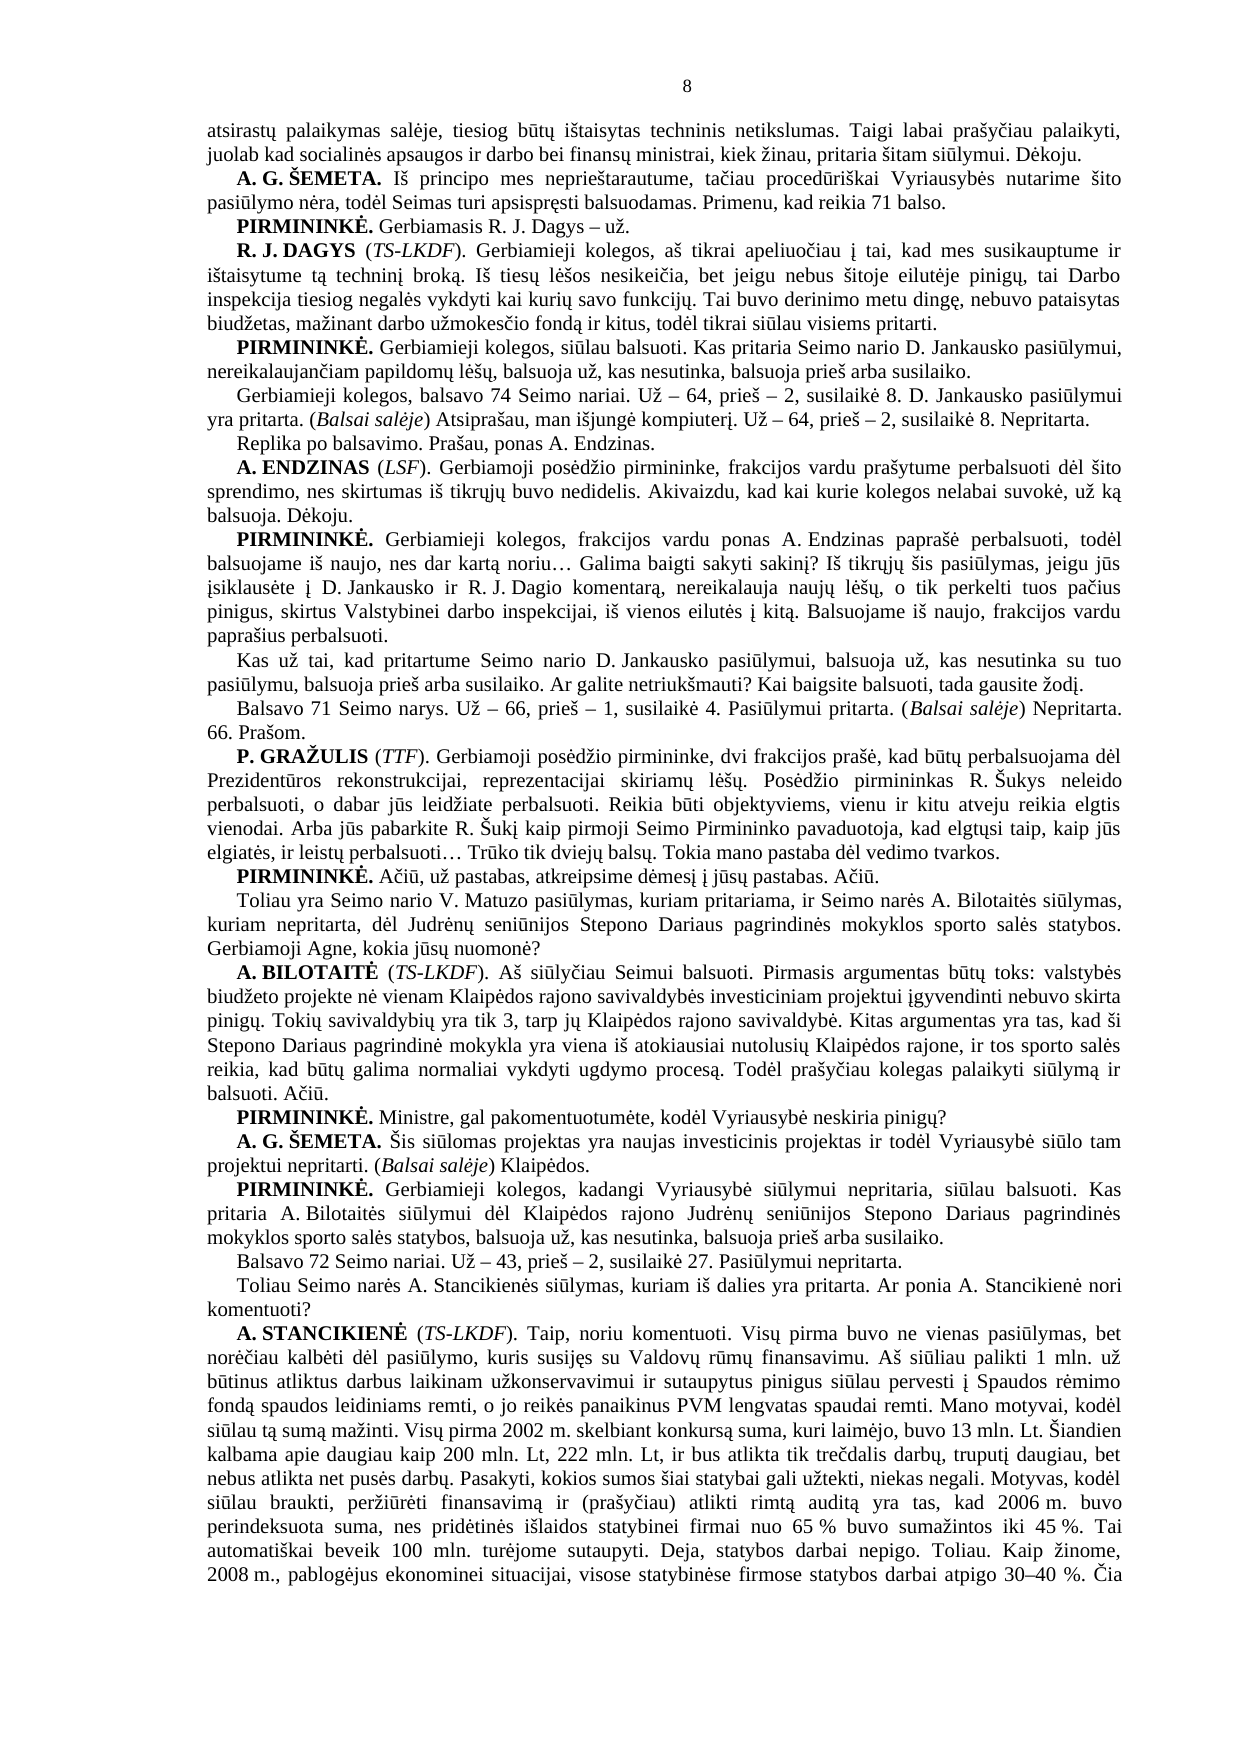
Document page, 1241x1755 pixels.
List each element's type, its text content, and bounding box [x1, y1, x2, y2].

text Replika po balsavimo. Prašau, ponas A. Endzinas. [207, 431, 1122, 455]
text Balsavo 71 Seimo narys. Už – 66, prieš – 1, susilaikė 4. Pasiūlymui pritarta. (Balsai salėje) Nepritarta. 66. Prašom. [207, 696, 1122, 744]
text A. BILOTAITĖ (TS-LKDF). Aš siūlyčiau Seimui balsuoti. Pirmasis argumentas būtų toks: valstybės biudžeto projekte nė vienam Klaipėdos rajono savivaldybės investiciniam projektui įgyvendinti nebuvo skirta pinigų. Tokių savivaldybių yra tik 3, tarp jų Klaipėdos rajono savivaldybė. Kitas argumentas yra tas, kad ši Stepono Dariaus pagrindinė mokykla yra viena iš atokiausiai nutolusių Klaipėdos rajone, ir tos sporto salės reikia, kad būtų galima normaliai vykdyti ugdymo procesą. Todėl prašyčiau kolegas palaikyti siūlymą ir balsuoti. Ačiū. [207, 960, 1122, 1105]
text Toliau yra Seimo nario V. Matuzo pasiūlymas, kuriam pritariama, ir Seimo narės A. Bilotaitės siūlymas, kuriam nepritarta, dėl Judrėnų seniūnijos Stepono Dariaus pagrindinės mokyklos sporto salės statybos. Gerbiamoji Agne, kokia jūsų nuomonė? [207, 888, 1122, 960]
text A. ENDZINAS (LSF). Gerbiamoji posėdžio pirmininke, frakcijos vardu prašytume perbalsuoti dėl šito sprendimo, nes skirtumas iš tikrųjų buvo nedidelis. Akivaizdu, kad kai kurie kolegos nelabai suvokė, už ką balsuoja. Dėkoju. [207, 455, 1122, 527]
text PIRMININKĖ. Gerbiamieji kolegos, siūlau balsuoti. Kas pritaria Seimo nario D. Jankausko pasiūlymui, nereikalaujančiam papildomų lėšų, balsuoja už, kas nesutinka, balsuoja prieš arba susilaiko. [207, 335, 1122, 383]
text Gerbiamieji kolegos, balsavo 74 Seimo nariai. Už – 64, prieš – 2, susilaikė 8. D. Jankausko pasiūlymui yra pritarta. (Balsai salėje) Atsiprašau, man išjungė kompiuterį. Už – 64, prieš – 2, susilaikė 8. Nepritarta. [207, 383, 1122, 431]
text Toliau Seimo narės A. Stancikienės siūlymas, kuriam iš dalies yra pritarta. Ar ponia A. Stancikienė nori komentuoti? [207, 1273, 1122, 1321]
text Kas už tai, kad pritartume Seimo nario D. Jankausko pasiūlymui, balsuoja už, kas nesutinka su tuo pasiūlymu, balsuoja prieš arba susilaiko. Ar galite netriukšmauti? Kai baigsite balsuoti, tada gausite žodį. [207, 647, 1122, 696]
text PIRMININKĖ. Gerbiamasis R. J. Dagys – už. [207, 214, 1122, 238]
text PIRMININKĖ. Ministre, gal pakomentuotumėte, kodėl Vyriausybė neskiria pinigų? [207, 1105, 1122, 1129]
text P. GRAŽULIS (TTF). Gerbiamoji posėdžio pirmininke, dvi frakcijos prašė, kad būtų perbalsuojama dėl Prezidentūros rekonstrukcijai, reprezentacijai skiriamų lėšų. Posėdžio pirmininkas R. Šukys neleido perbalsuoti, o dabar jūs leidžiate perbalsuoti. Reikia būti objektyviems, vienu ir kitu atveju reikia elgtis vienodai. Arba jūs pabarkite R. Šukį kaip pirmoji Seimo Pirmininko pavaduotoja, kad elgtųsi taip, kaip jūs elgiatės, ir leistų perbalsuoti… Trūko tik dviejų balsų. Tokia mano pastaba dėl vedimo tvarkos. [207, 744, 1122, 864]
text R. J. DAGYS (TS-LKDF). Gerbiamieji kolegos, aš tikrai apeliuočiau į tai, kad mes susikauptume ir ištaisytume tą techninį broką. Iš tiesų lėšos nesikeičia, bet jeigu nebus šitoje eilutėje pinigų, tai Darbo inspekcija tiesiog negalės vykdyti kai kurių savo funkcijų. Tai buvo derinimo metu dingę, nebuvo pataisytas biudžetas, mažinant darbo užmokesčio fondą ir kitus, todėl tikrai siūlau visiems pritarti. [207, 238, 1122, 335]
text PIRMININKĖ. Gerbiamieji kolegos, frakcijos vardu ponas A. Endzinas paprašė perbalsuoti, todėl balsuojame iš naujo, nes dar kartą noriu… Galima baigti sakyti sakinį? Iš tikrųjų šis pasiūlymas, jeigu jūs įsiklausėte į D. Jankausko ir R. J. Dagio komentarą, nereikalauja naujų lėšų, o tik perkelti tuos pačius pinigus, skirtus Valstybinei darbo inspekcijai, iš vienos eilutės į kitą. Balsuojame iš naujo, frakcijos vardu paprašius perbalsuoti. [207, 527, 1122, 647]
text A. G. ŠEMETA. Šis siūlomas projektas yra naujas investicinis projektas ir todėl Vyriausybė siūlo tam projektui nepritarti. (Balsai salėje) Klaipėdos. [207, 1129, 1122, 1177]
text A. STANCIKIENĖ (TS-LKDF). Taip, noriu komentuoti. Visų pirma buvo ne vienas pasiūlymas, bet norėčiau kalbėti dėl pasiūlymo, kuris susijęs su Valdovų rūmų finansavimu. Aš siūliau palikti 1 mln. už būtinus atliktus darbus laikinam užkonservavimui ir sutaupytus pinigus siūlau pervesti į Spaudos rėmimo fondą spaudos leidiniams remti, o jo reikės panaikinus PVM lengvatas spaudai remti. Mano motyvai, kodėl siūlau tą sumą mažinti. Visų pirma 2002 m. skelbiant konkursą suma, kuri laimėjo, buvo 13 mln. Lt. Šiandien kalbama apie daugiau kaip 200 mln. Lt, 222 mln. Lt, ir bus atlikta tik trečdalis darbų, truputį daugiau, bet nebus atlikta net pusės darbų. Pasakyti, kokios sumos šiai statybai gali užtekti, niekas negali. Motyvas, kodėl siūlau braukti, peržiūrėti finansavimą ir (prašyčiau) atlikti rimtą auditą yra tas, kad 2006 m. buvo perindeksuota suma, nes pridėtinės išlaidos statybinei firmai nuo 65 % buvo sumažintos iki 45 %. Tai automatiškai beveik 100 mln. turėjome sutaupyti. Deja, statybos darbai nepigo. Toliau. Kaip žinome, 2008 m., pablogėjus ekonominei situacijai, visose statybinėse firmose statybos darbai atpigo 30–40 %. Čia [207, 1321, 1122, 1586]
text PIRMININKĖ. Gerbiamieji kolegos, kadangi Vyriausybė siūlymui nepritaria, siūlau balsuoti. Kas pritaria A. Bilotaitės siūlymui dėl Klaipėdos rajono Judrėnų seniūnijos Stepono Dariaus pagrindinės mokyklos sporto salės statybos, balsuoja už, kas nesutinka, balsuoja prieš arba susilaiko. [207, 1177, 1122, 1249]
text Balsavo 72 Seimo nariai. Už – 43, prieš – 2, susilaikė 27. Pasiūlymui nepritarta. [207, 1249, 1122, 1273]
text PIRMININKĖ. Ačiū, už pastabas, atkreipsime dėmesį į jūsų pastabas. Ačiū. [207, 864, 1122, 888]
text A. G. ŠEMETA. Iš principo mes neprieštarautume, tačiau procedūriškai Vyriausybės nutarime šito pasiūlymo nėra, todėl Seimas turi apsispręsti balsuodamas. Primenu, kad reikia 71 balso. [207, 166, 1122, 214]
text atsirastų palaikymas salėje, tiesiog būtų ištaisytas techninis netikslumas. Taigi labai prašyčiau palaikyti, juolab kad socialinės apsaugos ir darbo bei finansų ministrai, kiek žinau, pritaria šitam siūlymui. Dėkoju. [207, 118, 1122, 166]
